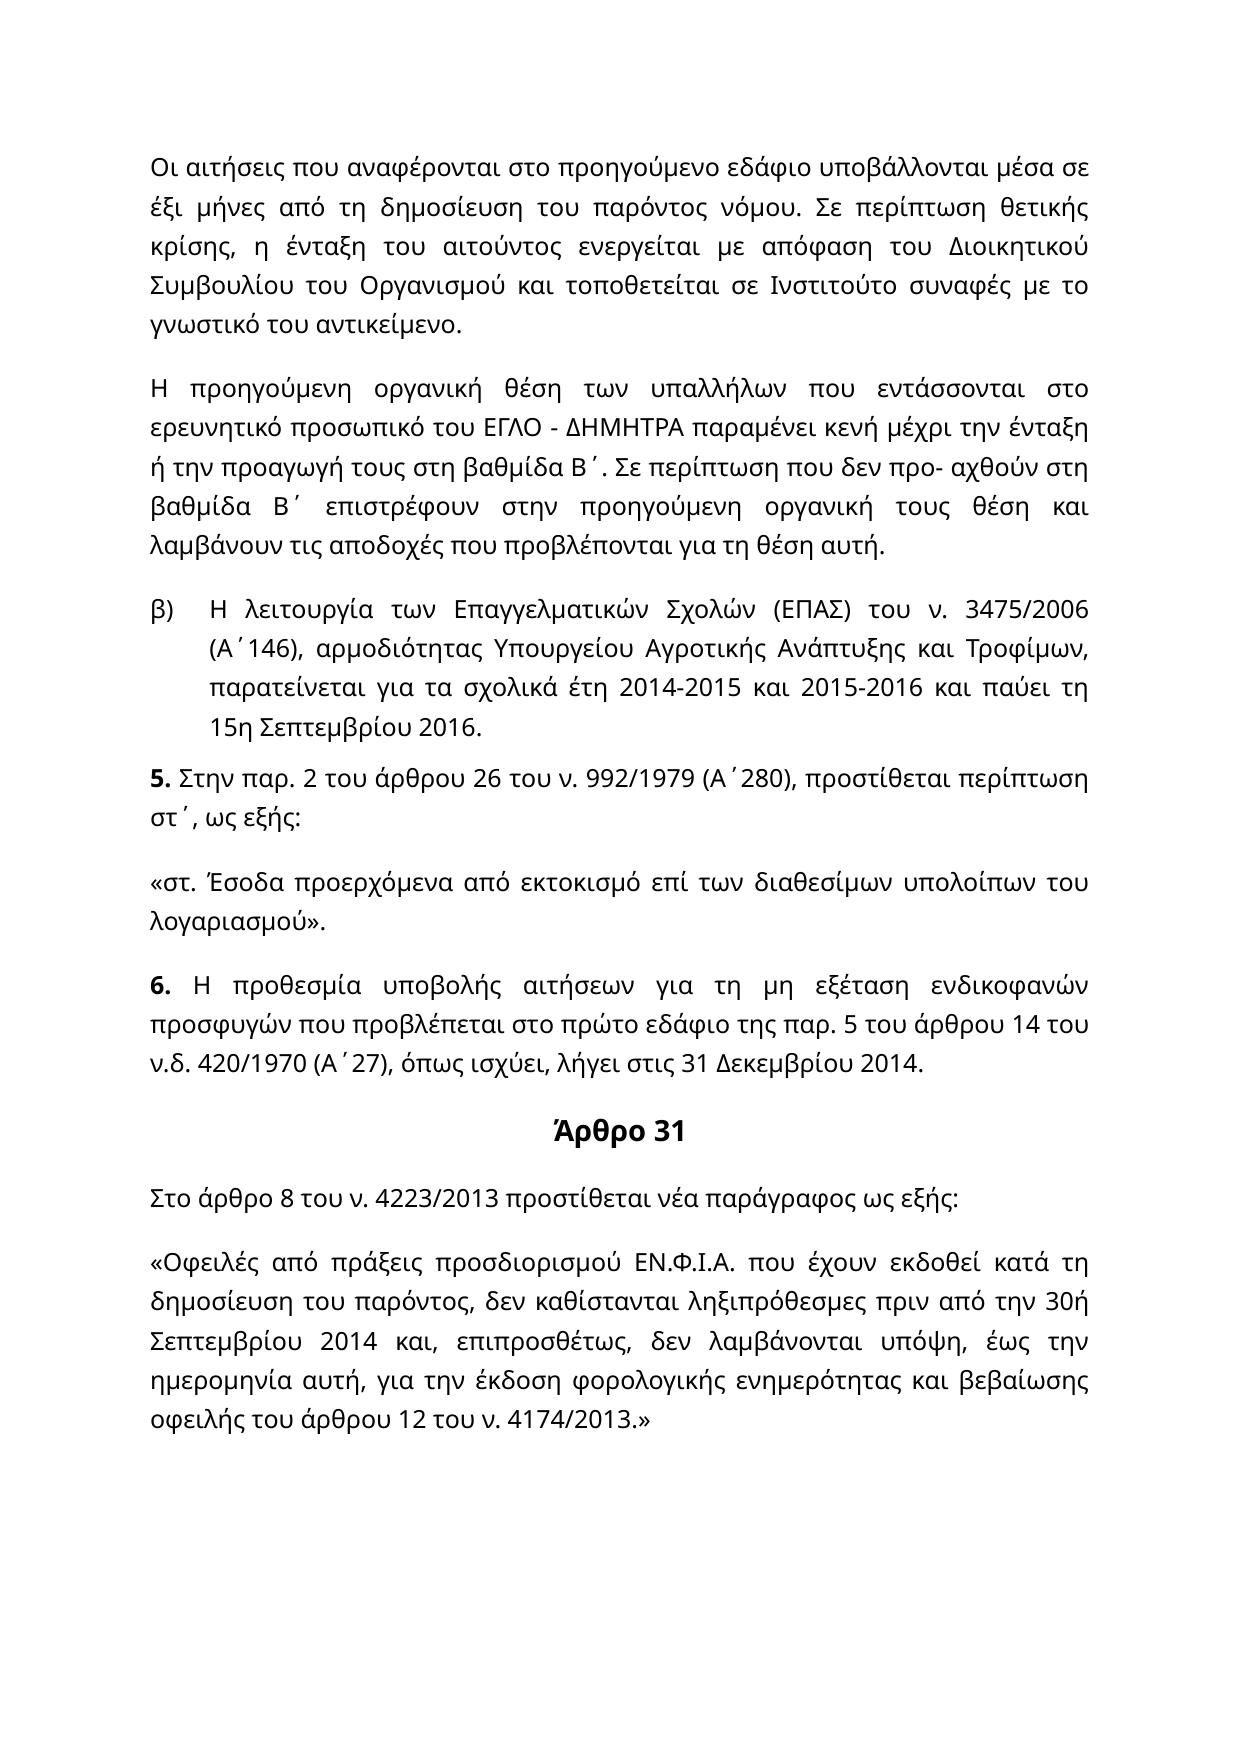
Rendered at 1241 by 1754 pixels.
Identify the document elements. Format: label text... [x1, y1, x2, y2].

list β) Η λειτουργία των Επαγγελματικών Σχολών (ΕΠΑΣ) του ν. 3475/2006 (Α΄146), αρμοδιότητας Υπουργείου Αγροτικής Ανάπτυξης και Τροφίμων, παρατείνεται για τα σχολικά έτη 2014-2015 και 2015-2016 και παύει τη 15η Σεπτεμβρίου 2016. [150, 592, 1090, 743]
text «στ. Έσοδα προερχόμενα από εκτοκισμό επί των διαθεσίμων υπολοίπων του λογαριασμού». [150, 864, 1090, 937]
text 6. Η προθεσμία υποβολής αιτήσεων για τη μη εξέταση ενδικοφανών προσφυγών που προβλέπεται στο πρώτο εδάφιο της παρ. 5 του άρθρου 14 του ν.δ. 420/1970 (Α΄27), όπως ισχύει, λήγει στις 31 Δεκεμβρίου 2014. [150, 967, 1090, 1080]
text Στο άρθρο 8 του ν. 4223/2013 προστίθεται νέα παράγραφος ως εξής: [150, 1181, 1090, 1215]
text Οι αιτήσεις που αναφέρονται στο προηγούμενο εδάφιο υποβάλλονται μέσα σε έξι μήνες από τη δημοσίευση του παρόντος νόμου. Σε περίπτωση θετικής κρίσης, η ένταξη του αιτούντος ενεργείται με απόφαση του Διοικητικού Συμβουλίου του Οργανισμού και τοποθετείται σε Ινστιτούτο συναφές με το γνωστικό του αντικείμενο. [150, 150, 1090, 341]
text 5. Στην παρ. 2 του άρθρου 26 του ν. 992/1979 (Α΄280), προστίθεται περίπτωση στ΄, ως εξής: [150, 761, 1090, 834]
subtitle Άρθρο 31 [150, 1110, 1090, 1150]
text Η προηγούμενη οργανική θέση των υπαλλήλων που εντάσσονται στο ερευνητικό προσωπικό του ΕΓΛΟ - ΔΗΜΗΤΡΑ παραμένει κενή μέχρι την ένταξη ή την προαγωγή τους στη βαθμίδα Β΄. Σε περίπτωση που δεν προ- αχθούν στη βαθμίδα Β΄ επιστρέφουν στην προηγούμενη οργανική τους θέση και λαμβάνουν τις αποδοχές που προβλέπονται για τη θέση αυτή. [150, 371, 1090, 562]
text «Οφειλές από πράξεις προσδιορισμού ΕΝ.Φ.Ι.Α. που έχουν εκδοθεί κατά τη δημοσίευση του παρόντος, δεν καθίστανται ληξιπρόθεσμες πριν από την 30ή Σεπτεμβρίου 2014 και, επιπροσθέτως, δεν λαμβάνονται υπόψη, έως την ημερομηνία αυτή, για την έκδοση φορολογικής ενημερότητας και βεβαίωσης οφειλής του άρθρου 12 του ν. 4174/2013.» [150, 1245, 1090, 1436]
